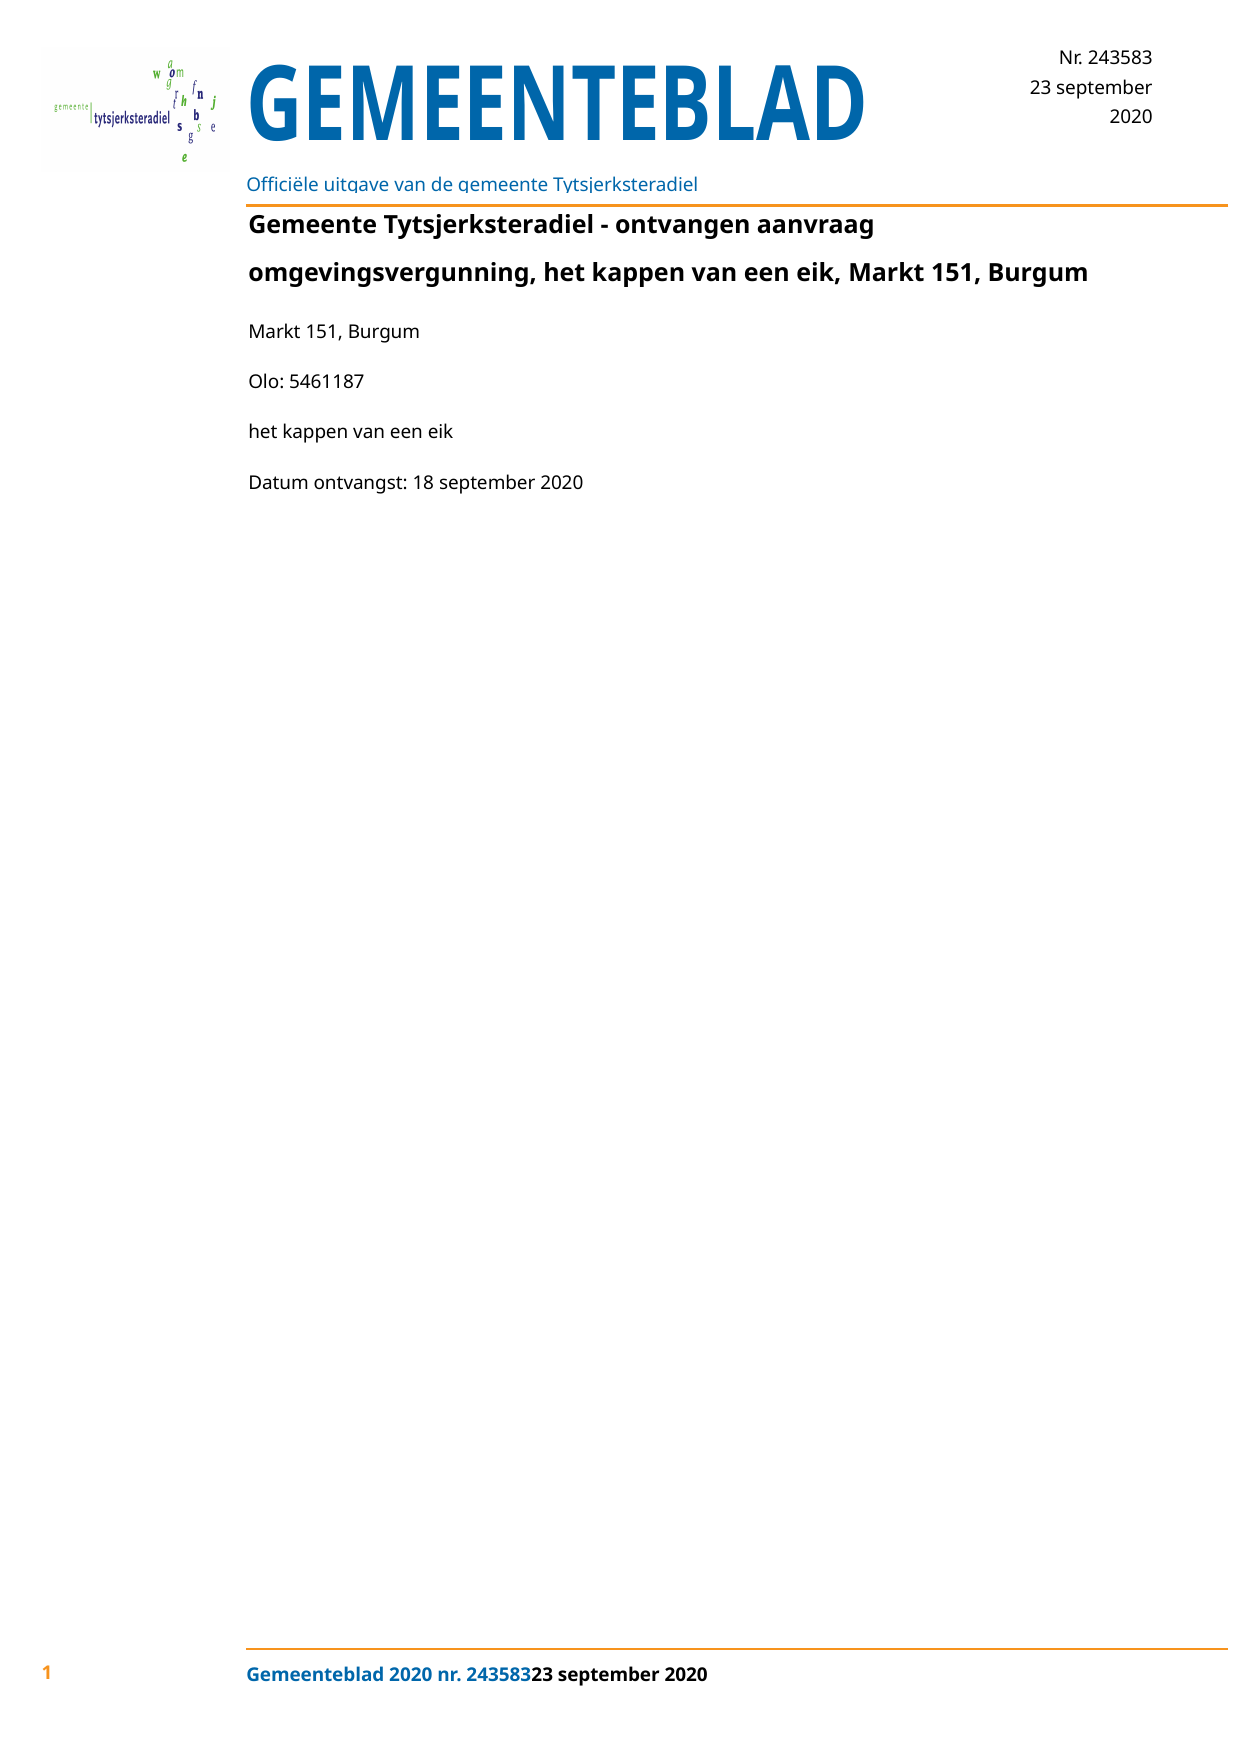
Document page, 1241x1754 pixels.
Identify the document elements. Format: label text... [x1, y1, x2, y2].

text Gemeente Tytsjerksteradiel - ontvangen aanvraag omgevingsvergunning, het kappen van een eik, Markt 151, Burgum [248, 207, 1152, 288]
text het kappen van een eik [248, 419, 1152, 444]
picture [41, 47, 231, 172]
text Datum ontvangst: 18 september 2020 [248, 469, 1152, 495]
text Markt 151, Burgum [248, 318, 1152, 344]
text Olo: 5461187 [248, 368, 1152, 394]
